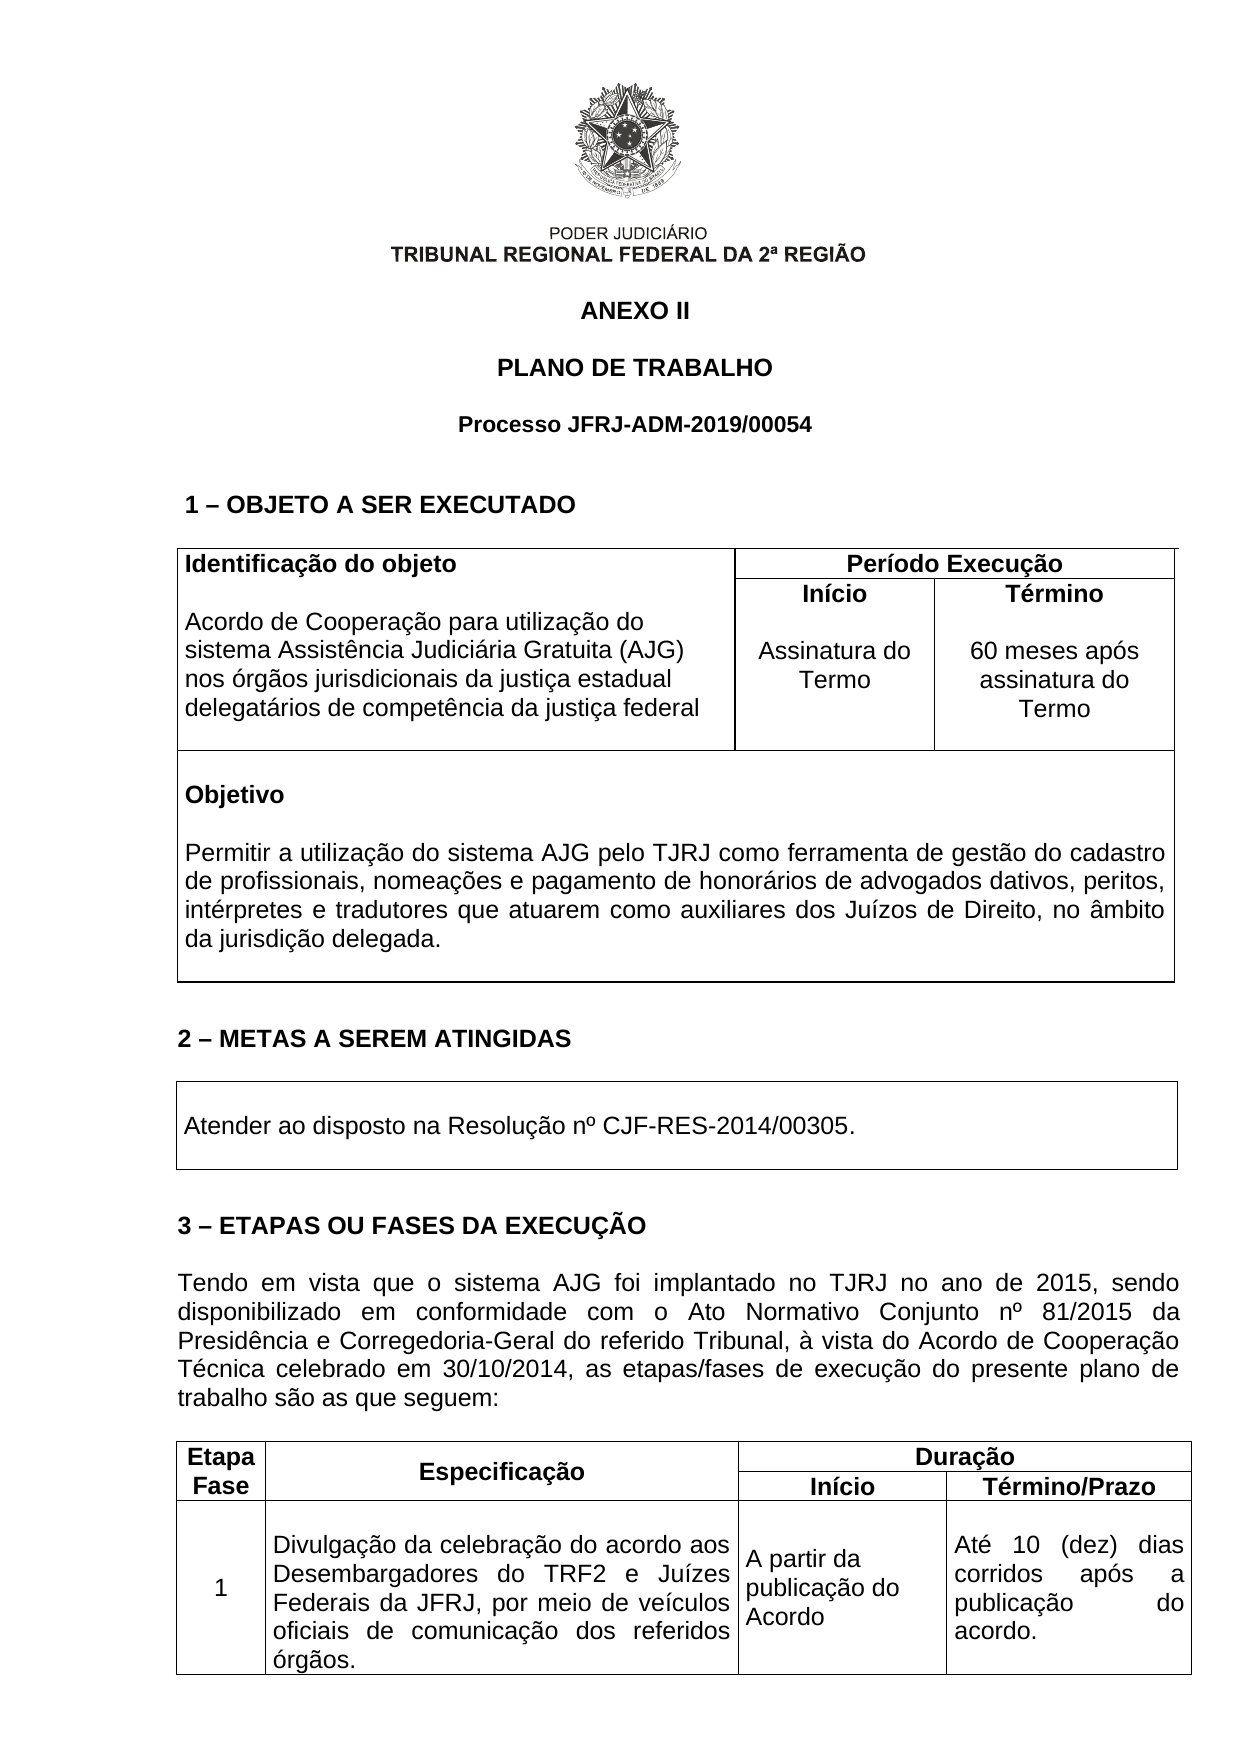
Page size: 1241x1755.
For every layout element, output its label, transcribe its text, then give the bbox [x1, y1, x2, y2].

table_cell Término/Prazo [947, 1472, 1191, 1500]
text Tendo em vista que o sistema AJG foi implantado no TJRJ no ano de 2015, sendo disponibilizado em conformidade com o Ato Normativo Conjunto nº 81/2015 da Presidência e Corregedoria-Geral do referido Tribunal, à vista do Acordo de Cooperação Técnica celebrado em 30/10/2014, as etapas/fases de execução do presente plano de trabalho são as que seguem: [177, 1268, 1181, 1412]
table_header 1 – OBJETO A SER EXECUTADO [177, 491, 1179, 548]
table_header Especificação [266, 1442, 738, 1500]
text ANEXO II [177, 296, 1093, 324]
table_header Atender ao disposto na Resolução nº CJF-RES-2014/00305. [177, 1082, 1177, 1168]
table_cell Término 60 meses após assinatura do Termo [935, 579, 1174, 750]
text 2 – METAS A SEREM ATINGIDAS [177, 1024, 1093, 1052]
table_cell 1 [177, 1501, 265, 1674]
table_cell Início Assinatura do Termo [736, 579, 934, 750]
text 3 – ETAPAS OU FASES DA EXECUÇÃO [177, 1211, 1093, 1239]
table_cell A partir da publicação do Acordo [739, 1501, 946, 1674]
table_cell Período Execução [736, 549, 1174, 578]
table_cell [1175, 750, 1179, 981]
table_cell Até 10 (dez) dias corridos após a publicação do acordo. [947, 1501, 1191, 1674]
text PLANO DE TRABALHO [177, 353, 1093, 382]
table_cell Divulgação da celebração do acordo aos Desembargadores do TRF2 e Juízes Federais da JFRJ, por meio de veículos oficiais de comunicação dos referidos órgãos. [266, 1501, 738, 1674]
text Processo JFRJ-ADM-2019/00054 [177, 411, 1093, 437]
table_cell [1175, 549, 1179, 578]
table_cell Objetivo Permitir a utilização do sistema AJG pelo TJRJ como ferramenta de gestão do cadastro de profissionais, nomeações e pagamento de honorários de advogados dativos, peritos, intérpretes e tradutores que atuarem como auxiliares dos Juízos de Direito, no âmbito da jurisdição delegada. [178, 751, 1174, 981]
table_cell Início [739, 1472, 946, 1500]
table_cell [1175, 578, 1179, 750]
table_cell Identificação do objeto Acordo de Cooperação para utilização do sistema Assistência Judiciária Gratuita (AJG) nos órgãos jurisdicionais da justiça estadual delegatários de competência da justiça federal [178, 549, 734, 750]
table_header Etapa Fase [177, 1442, 265, 1500]
table_header Duração [739, 1442, 1191, 1471]
